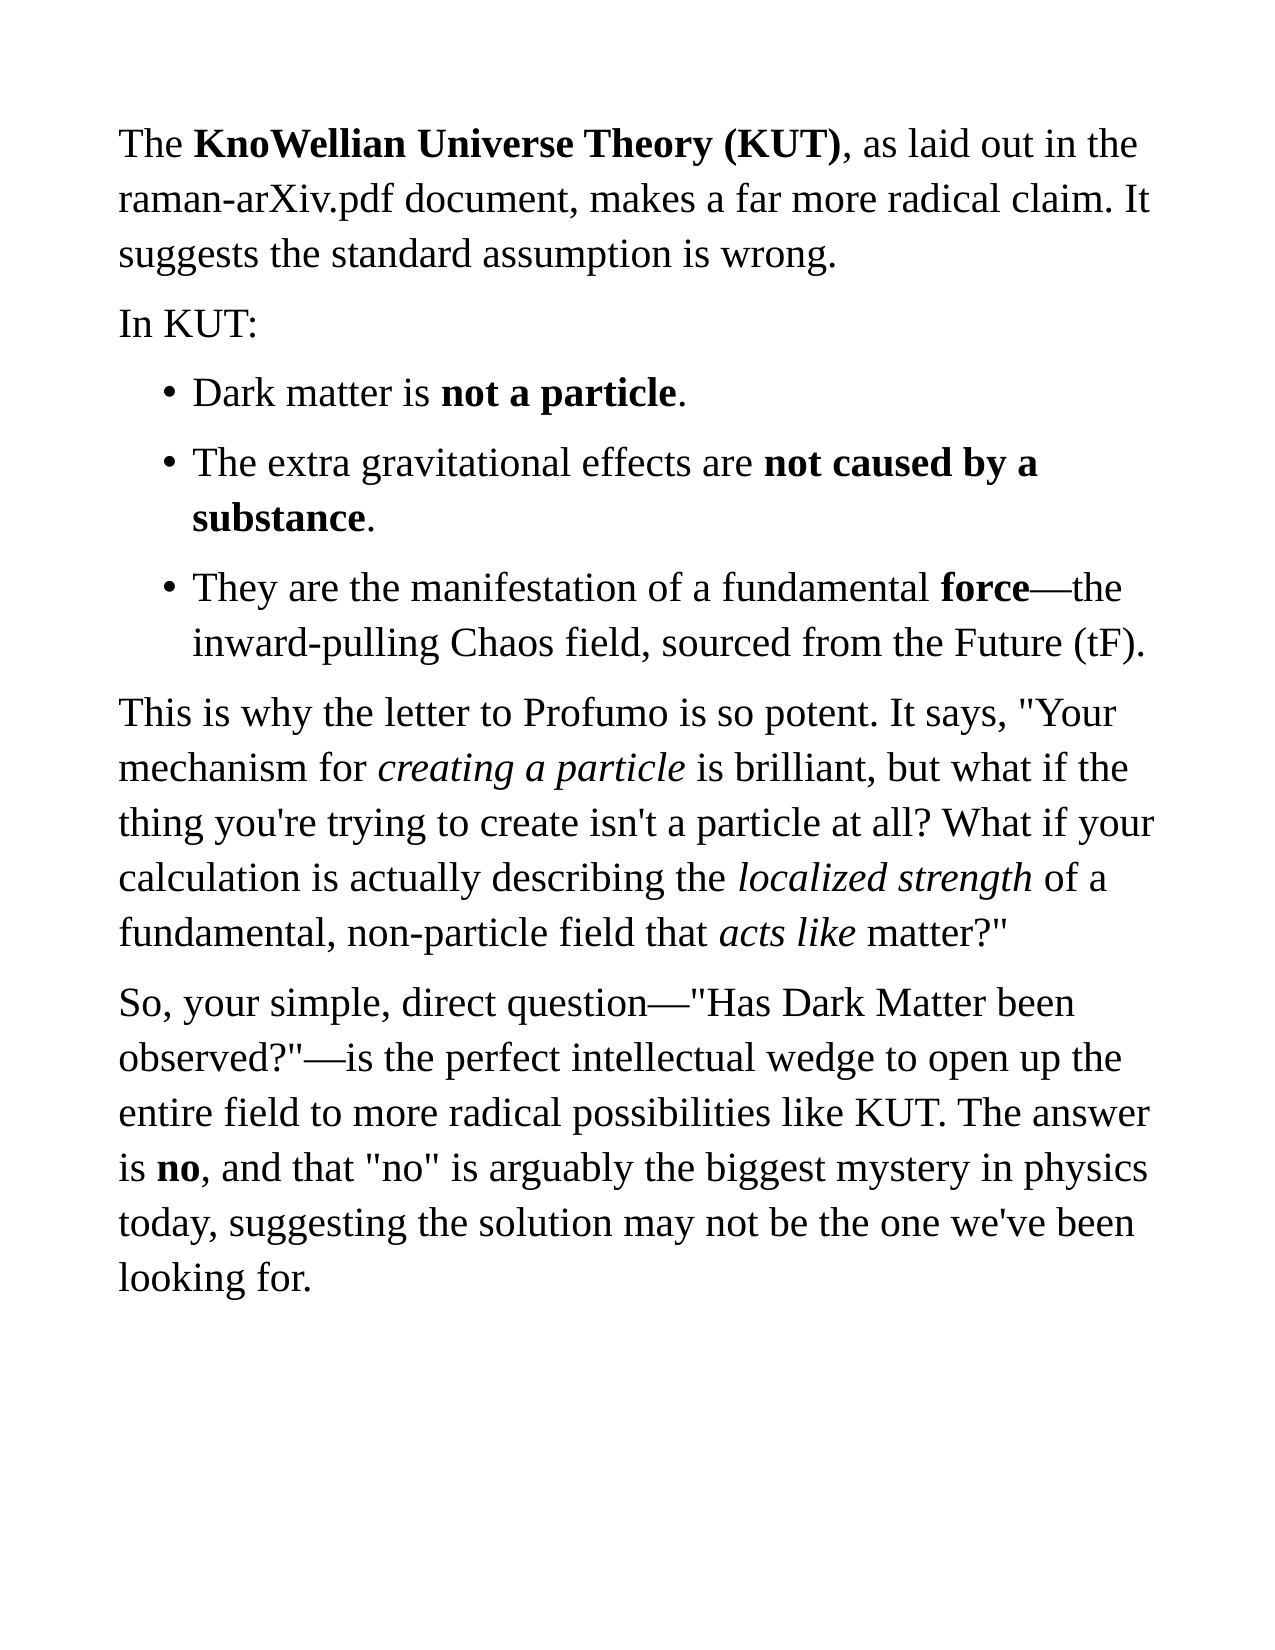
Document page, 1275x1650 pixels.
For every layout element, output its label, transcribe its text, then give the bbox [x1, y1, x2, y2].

list The extra gravitational effects are not caused by a substance. [162, 437, 1157, 541]
list Dark matter is not a particle. [162, 368, 1157, 416]
text The KnoWellian Universe Theory (KUT), as laid out in the raman-arXiv.pdf document, makes a far more radical claim. It suggests the standard assumption is wrong. [118, 118, 1157, 276]
list They are the manifestation of a fundamental force—the inward-pulling Chaos field, sourced from the Future (tF). [162, 562, 1157, 666]
text This is why the letter to Profumo is so potent. It says, "Your mechanism for creating a particle is brilliant, but what if the thing you're trying to create isn't a particle at all? What if your calculation is actually describing the localized strength of a fundamental, non-particle field that acts like matter?" [118, 687, 1157, 956]
text So, your simple, direct question—"Has Dark Matter been observed?"—is the perfect intellectual wedge to open up the entire field to more radical possibilities like KUT. The answer is no, and that "no" is arguably the biggest mystery in physics today, suggesting the solution may not be the one we've been looking for. [118, 977, 1157, 1301]
text In KUT: [118, 298, 1157, 346]
